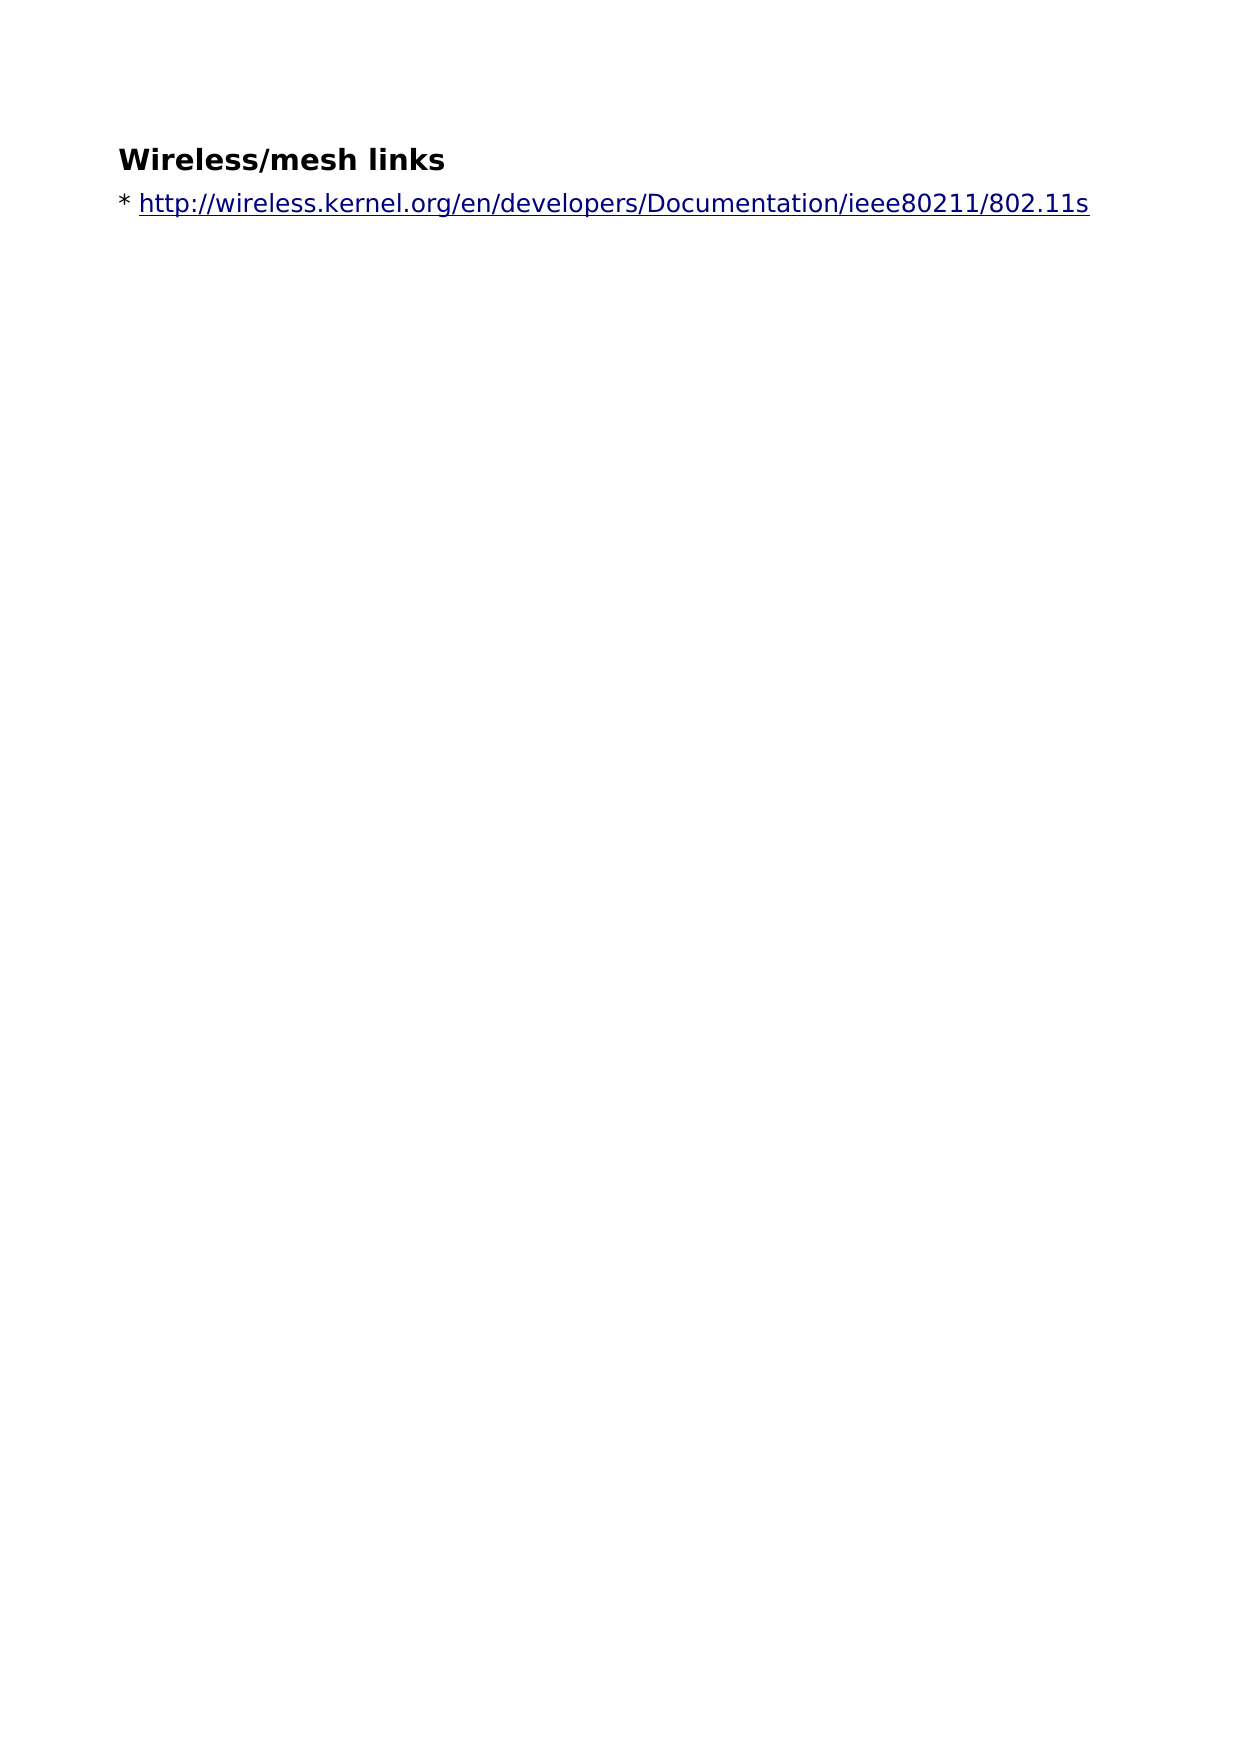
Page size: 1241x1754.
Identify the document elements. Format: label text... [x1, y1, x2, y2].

subtitle Wireless/mesh links [118, 143, 1122, 177]
text * http://wireless.kernel.org/en/developers/Documentation/ieee80211/802.11s [118, 189, 1122, 219]
